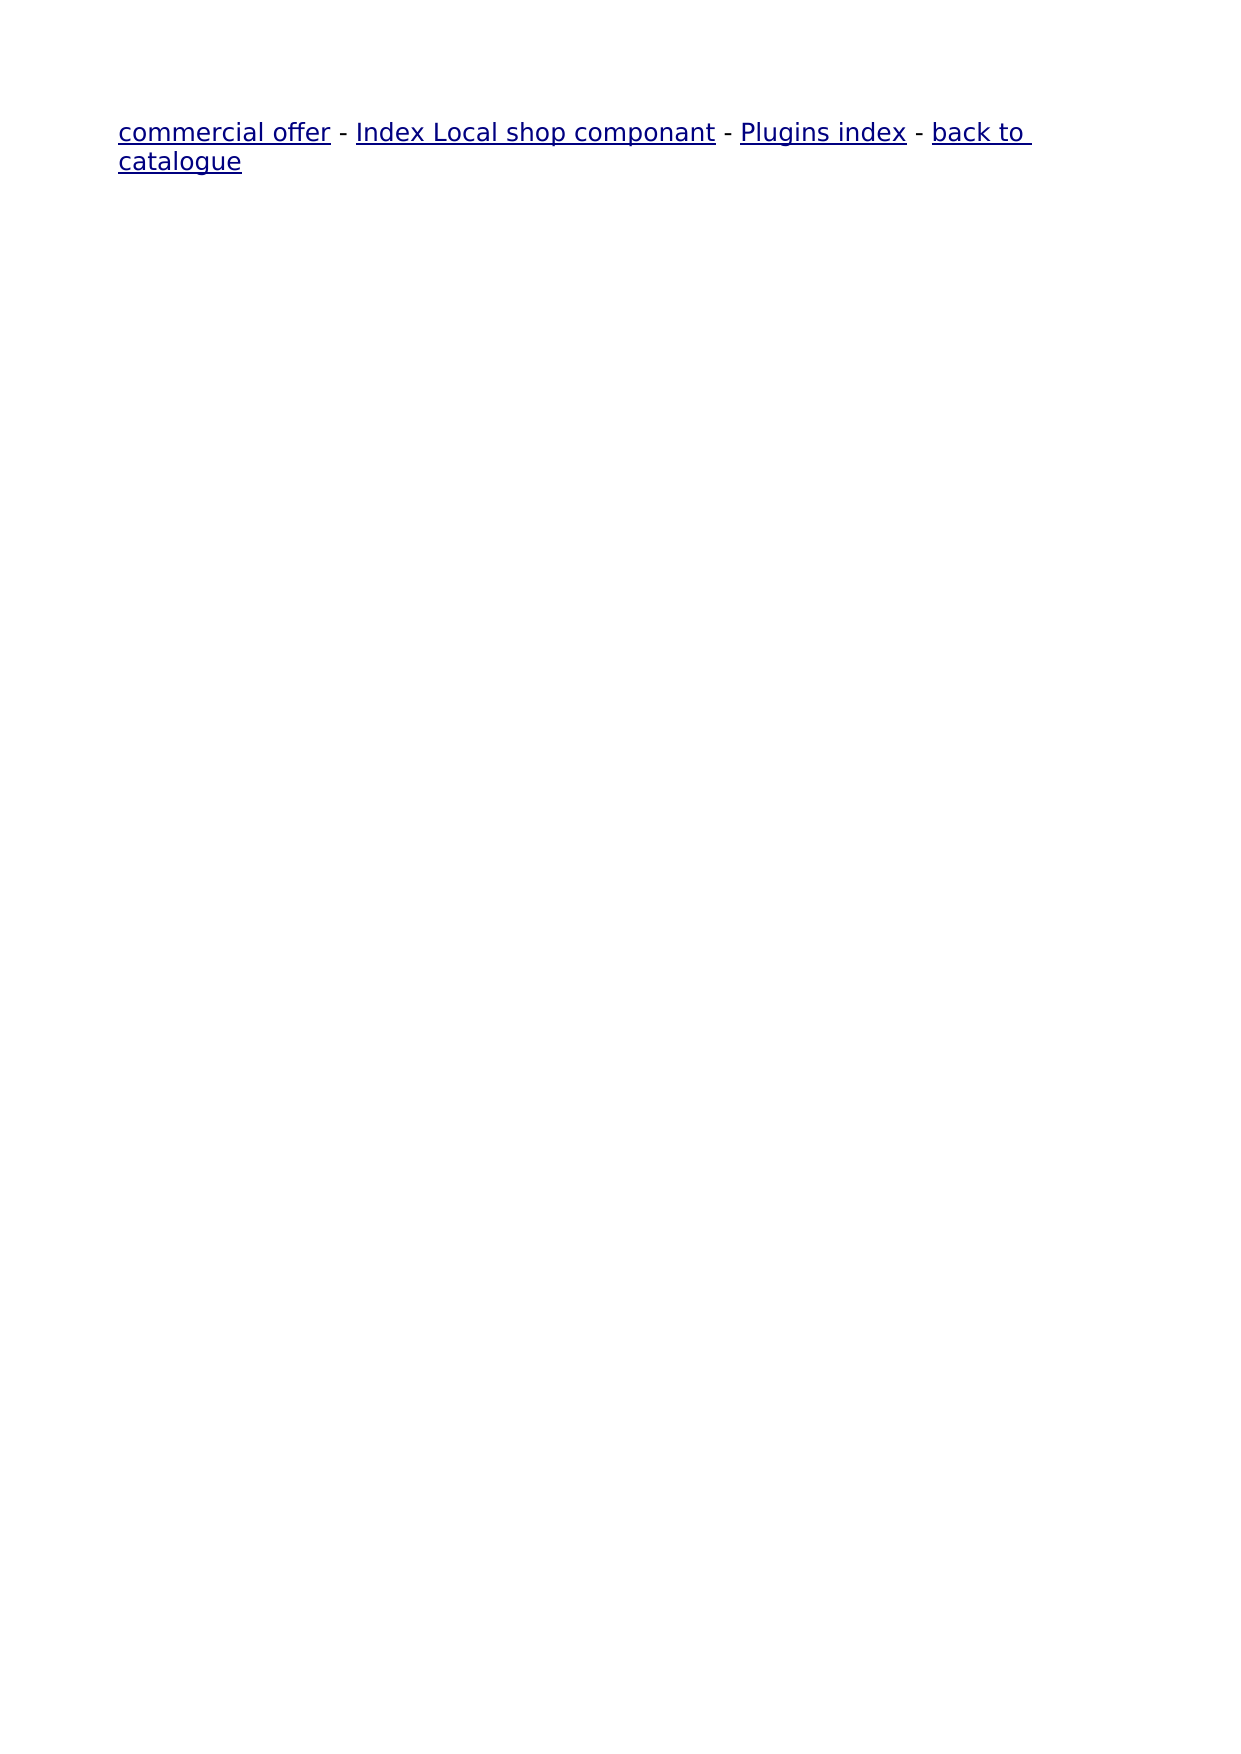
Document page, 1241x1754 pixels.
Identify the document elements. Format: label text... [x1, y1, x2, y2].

text commercial offer - Index Local shop componant - Plugins index - back to catalogue [118, 118, 1122, 176]
